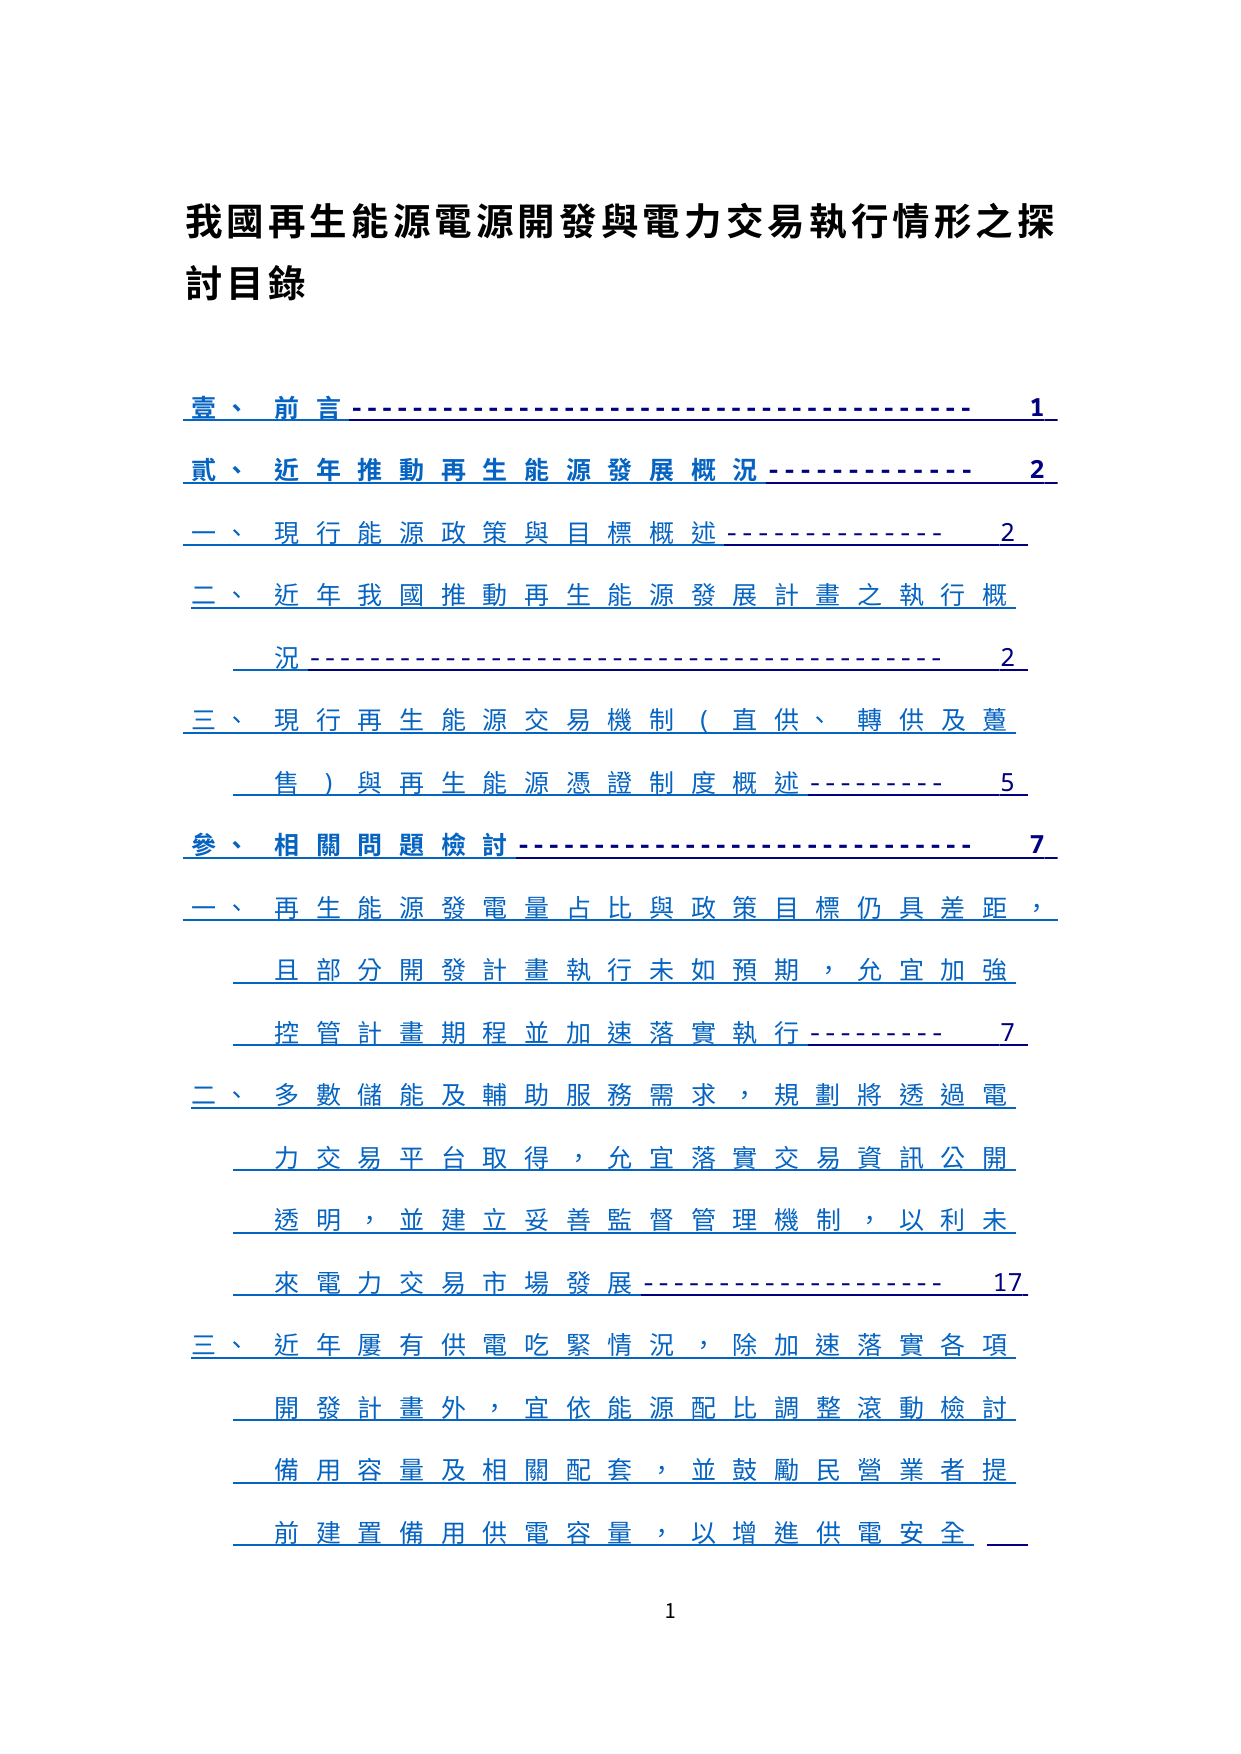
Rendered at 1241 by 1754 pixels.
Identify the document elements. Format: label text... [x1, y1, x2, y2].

text 貳、近年推動再生能源發展概況 2 [183, 427, 1058, 482]
text [183, 859, 1058, 865]
text 一、再生能源發電量占比與政策目標仍具差距，且部分開發計畫執行未如預期，允宜加強控管計畫期程並加速落實執行 7 [183, 865, 1028, 919]
text 一、現行能源政策與目標概述 2 [183, 490, 1028, 544]
text 我國再生能源電源開發與電力交易執行情形之探討目錄 [183, 177, 1058, 302]
text 一、再生能源發電量占比與政策目標仍具差距，且部分開發計畫執行未如預期，允宜加強控管計畫期程並加速落實執行 7 [183, 921, 1028, 1052]
text 二、近年我國推動再生能源發展計畫之執行概況 2 [183, 552, 1028, 677]
text 二、多數儲能及輔助服務需求，規劃將透過電力交易平台取得，允宜落實交易資訊公開透明，並建立妥善監督管理機制，以利未來電力交易市場發展 17 [183, 1052, 1028, 1302]
text [183, 546, 1028, 552]
text 壹、前言 1 [183, 365, 1058, 419]
text 三、近年屢有供電吃緊情況，除加速落實各項開發計畫外，宜依能源配比調整滾動檢討備用容量及相關配套，並鼓勵民營業者提前建置備用供電容量，以增進供電安全 [183, 1302, 1028, 1552]
text 參、相關問題檢討 7 [183, 802, 1058, 857]
text 三、現行再生能源交易機制(直供、轉供及躉售)與再生能源憑證制度概述 5 [183, 677, 1028, 802]
text [183, 484, 1058, 490]
text [183, 421, 1058, 427]
